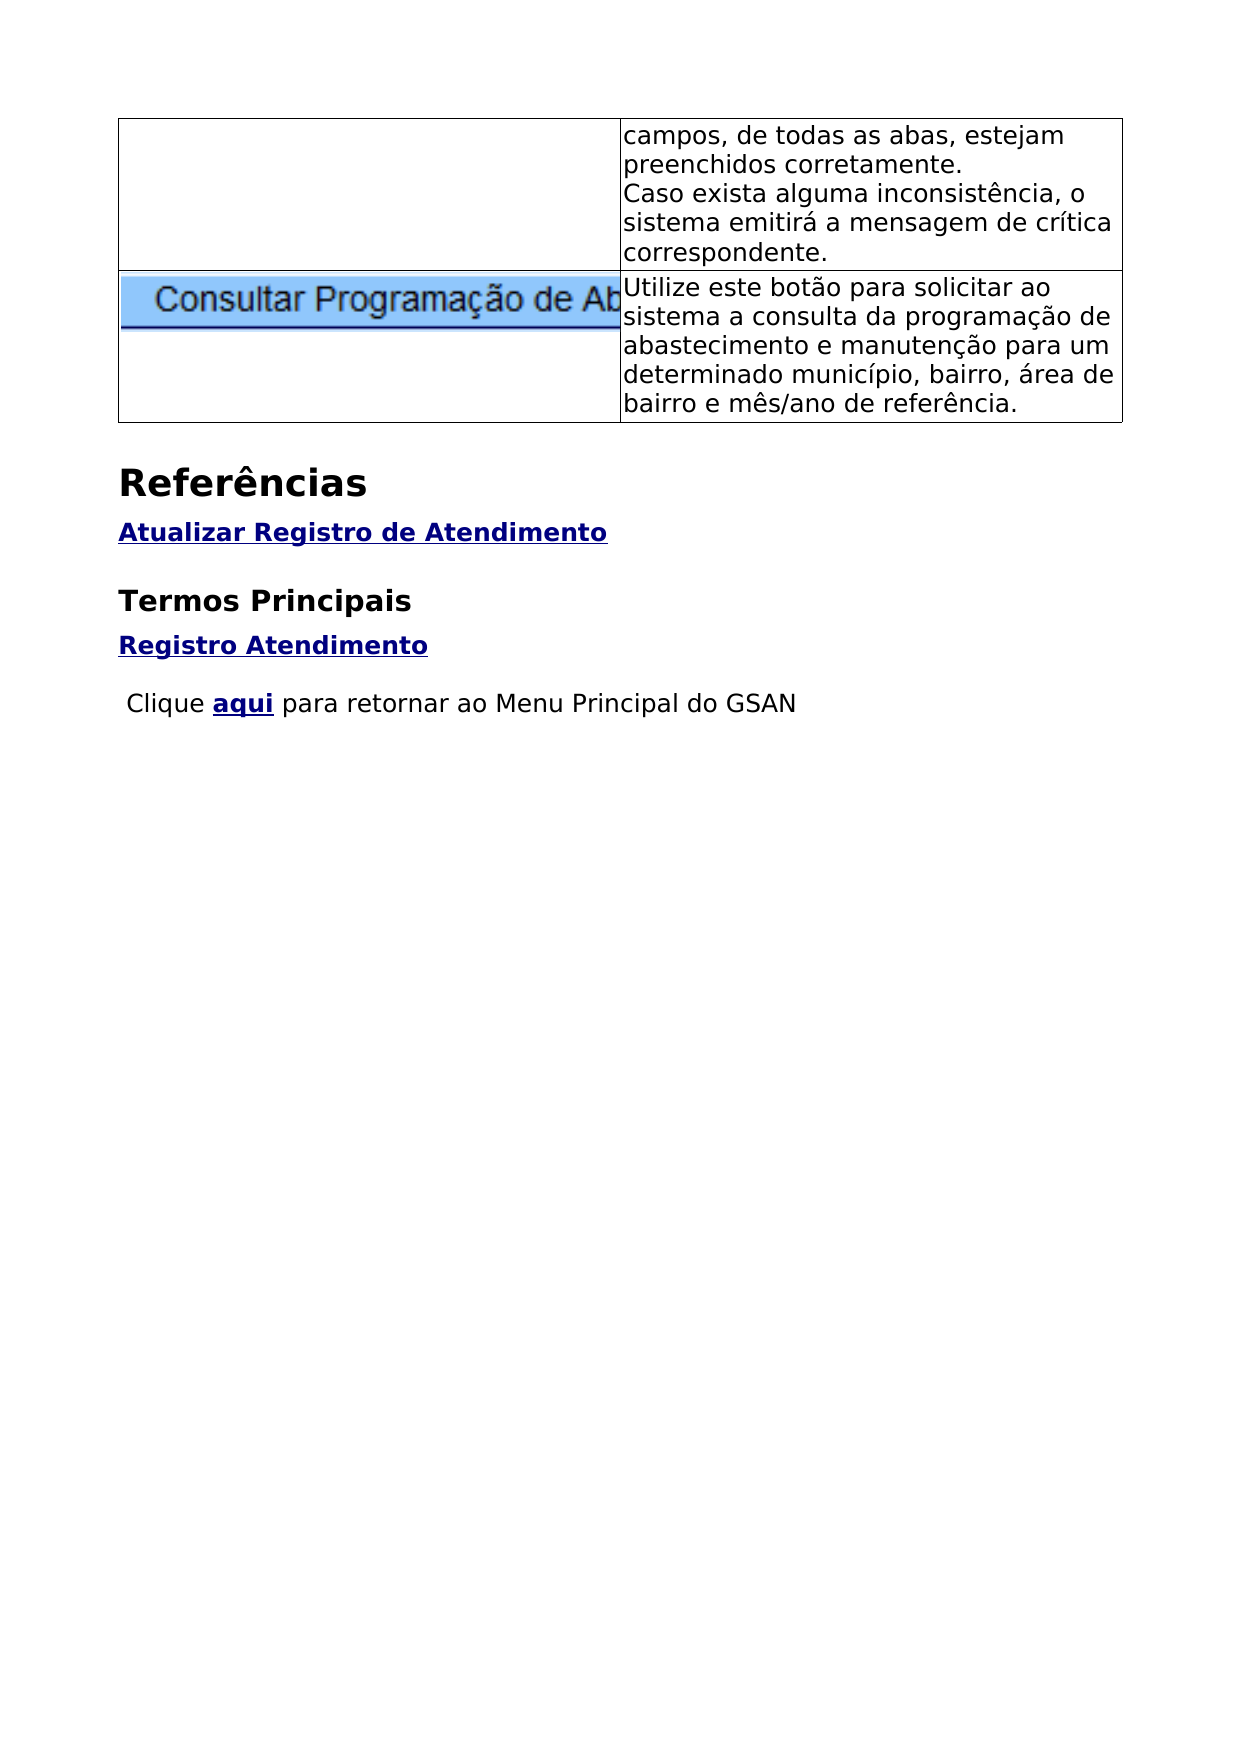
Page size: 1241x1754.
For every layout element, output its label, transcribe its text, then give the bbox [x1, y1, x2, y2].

subtitle Termos Principais [118, 584, 1122, 618]
text Registro Atendimento Clique aqui para retornar ao Menu Principal do GSAN [118, 631, 1122, 718]
table_cell Utilize este botão para solicitar ao sistema a consulta da programação de abastecimento e manutenção para um determinado município, bairro, área de bairro e mês/ano de referência. [621, 271, 1122, 422]
picture [121, 272, 621, 332]
table_cell [119, 271, 620, 422]
subtitle Referências [118, 462, 1122, 505]
table_cell campos, de todas as abas, estejam preenchidos corretamente. Caso exista alguma inconsistência, o sistema emitirá a mensagem de crítica correspondente. [621, 119, 1122, 270]
table_cell [119, 119, 620, 270]
text Atualizar Registro de Atendimento [118, 518, 1122, 547]
